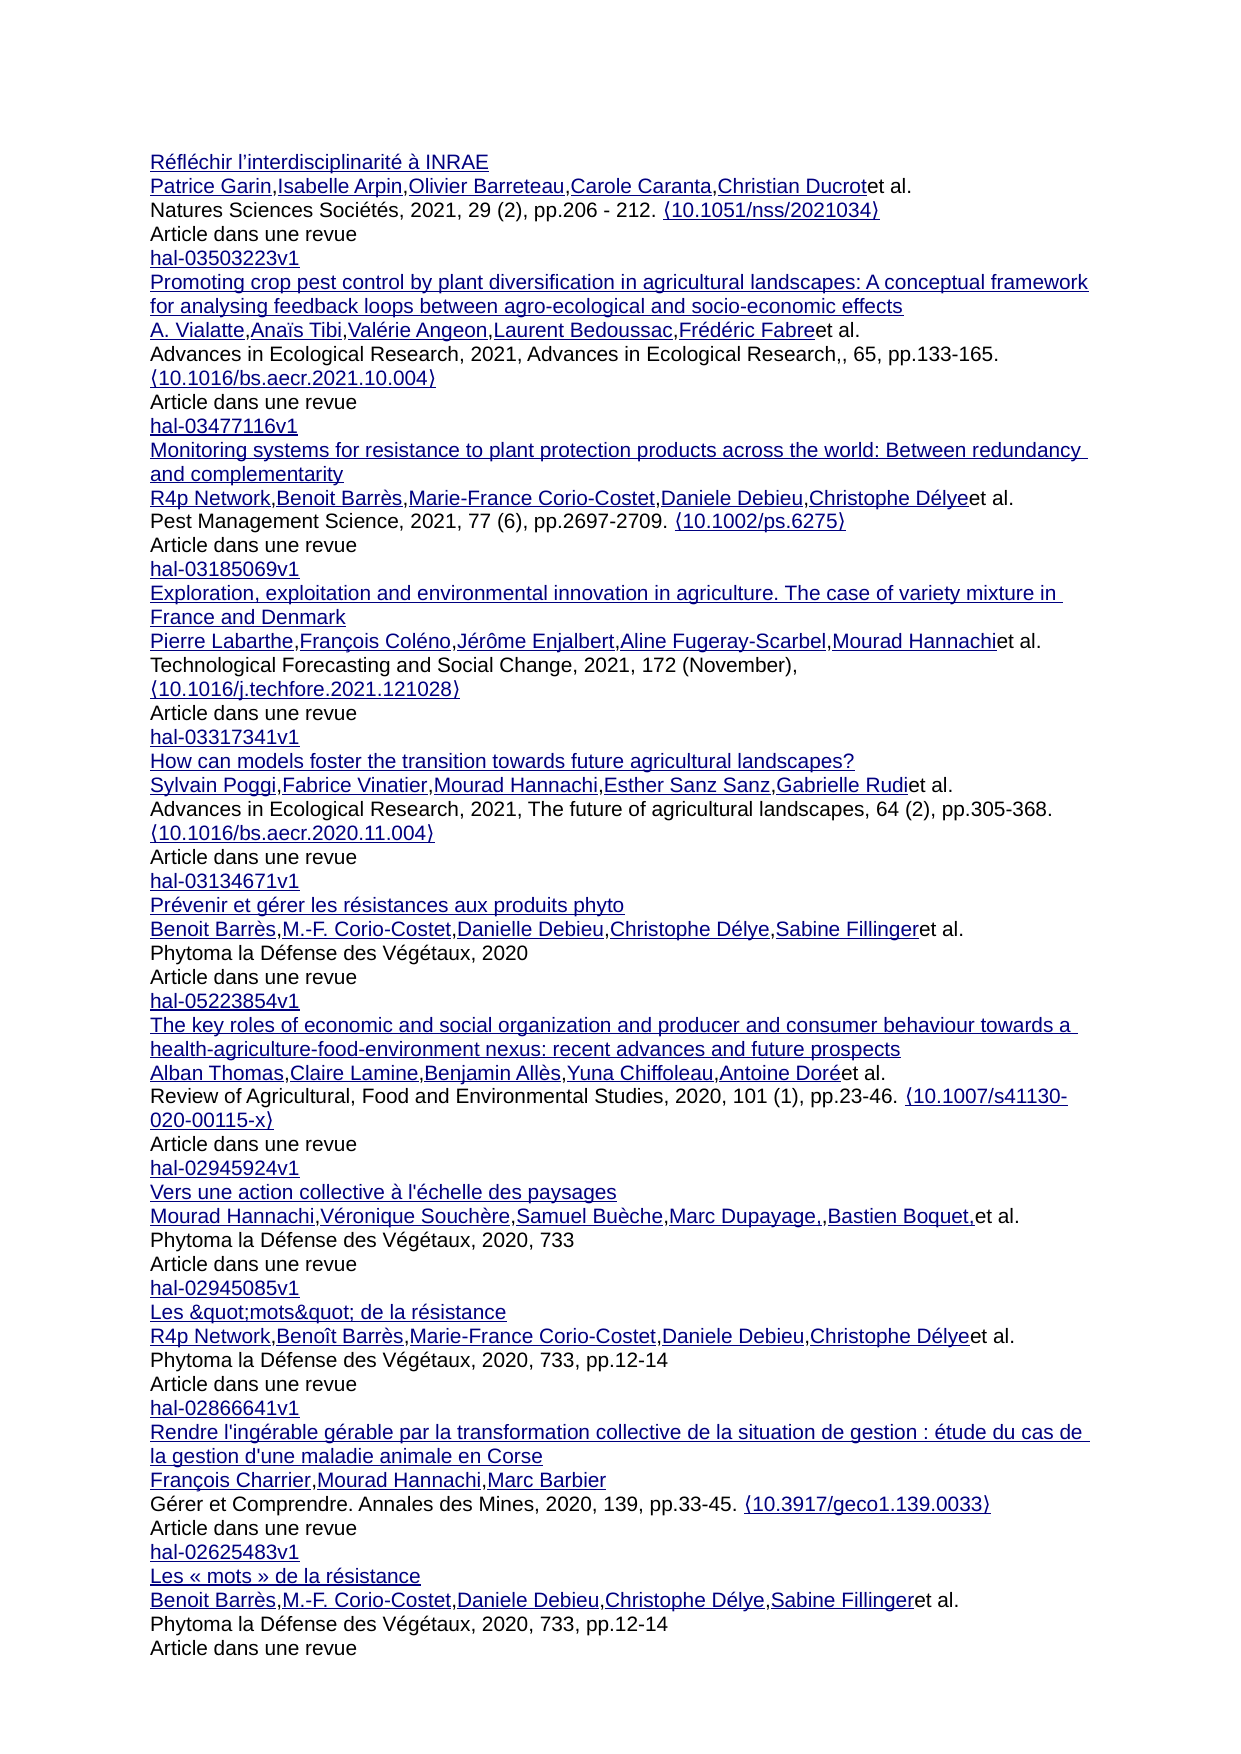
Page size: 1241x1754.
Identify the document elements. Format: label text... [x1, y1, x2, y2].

table_cell Réfléchir l’interdisciplinarité à INRAE Patrice Garin,Isabelle Arpin,Olivier Barreteau,Carole Caranta,Christian Ducrotet al. Natures Sciences Sociétés, 2021, 29 (2), pp.206 - 212. ⟨10.1051/nss/2021034⟩ Article dans une revue hal-03503223v1 [150, 150, 1090, 270]
table_cell Les &quot;mots&quot; de la résistance R4p Network,Benoît Barrès,Marie-France Corio-Costet,Daniele Debieu,Christophe Délyeet al. Phytoma la Défense des Végétaux, 2020, 733, pp.12-14 Article dans une revue hal-02866641v1 [150, 1300, 1090, 1420]
table_cell Exploration, exploitation and environmental innovation in agriculture. The case of variety mixture in France and Denmark Pierre Labarthe,François Coléno,Jérôme Enjalbert,Aline Fugeray-Scarbel,Mourad Hannachiet al. Technological Forecasting and Social Change, 2021, 172 (November), ⟨10.1016/j.techfore.2021.121028⟩ Article dans une revue hal-03317341v1 [150, 581, 1090, 749]
table_cell Monitoring systems for resistance to plant protection products across the world: Between redundancy and complementarity R4p Network,Benoit Barrès,Marie-France Corio-Costet,Daniele Debieu,Christophe Délyeet al. Pest Management Science, 2021, 77 (6), pp.2697-2709. ⟨10.1002/ps.6275⟩ Article dans une revue hal-03185069v1 [150, 438, 1090, 581]
table_cell Vers une action collective à l'échelle des paysages Mourad Hannachi,Véronique Souchère,Samuel Buèche,Marc Dupayage,,Bastien Boquet,et al. Phytoma la Défense des Végétaux, 2020, 733 Article dans une revue hal-02945085v1 [150, 1180, 1090, 1300]
table_cell How can models foster the transition towards future agricultural landscapes? Sylvain Poggi,Fabrice Vinatier,Mourad Hannachi,Esther Sanz Sanz,Gabrielle Rudiet al. Advances in Ecological Research, 2021, The future of agricultural landscapes, 64 (2), pp.305-368. ⟨10.1016/bs.aecr.2020.11.004⟩ Article dans une revue hal-03134671v1 [150, 749, 1090, 893]
table_cell Promoting crop pest control by plant diversification in agricultural landscapes: A conceptual framework for analysing feedback loops between agro-ecological and socio-economic effects A. Vialatte,Anaïs Tibi,Valérie Angeon,Laurent Bedoussac,Frédéric Fabreet al. Advances in Ecological Research, 2021, Advances in Ecological Research,, 65, pp.133-165. ⟨10.1016/bs.aecr.2021.10.004⟩ Article dans une revue hal-03477116v1 [150, 270, 1090, 437]
table_cell la gestion d'une maladie animale en Corse François Charrier,Mourad Hannachi,Marc Barbier Gérer et Comprendre. Annales des Mines, 2020, 139, pp.33-45. ⟨10.3917/geco1.139.0033⟩ Article dans une revue hal-02625483v1 [150, 1442, 1090, 1563]
table_cell The key roles of economic and social organization and producer and consumer behaviour towards a health-agriculture-food-environment nexus: recent advances and future prospects Alban Thomas,Claire Lamine,Benjamin Allès,Yuna Chiffoleau,Antoine Doréet al. Review of Agricultural, Food and Environmental Studies, 2020, 101 (1), pp.23-46. ⟨10.1007/s41130-020-00115-x⟩ Article dans une revue hal-02945924v1 [150, 1013, 1090, 1180]
table_cell Rendre l'ingérable gérable par la transformation collective de la situation de gestion : étude du cas de [150, 1420, 1090, 1441]
table_cell Les « mots » de la résistance Benoit Barrès,M.-F. Corio-Costet,Daniele Debieu,Christophe Délye,Sabine Fillingeret al. Phytoma la Défense des Végétaux, 2020, 733, pp.12-14 Article dans une revue [150, 1564, 1090, 1659]
table_cell Prévenir et gérer les résistances aux produits phyto Benoit Barrès,M.-F. Corio-Costet,Danielle Debieu,Christophe Délye,Sabine Fillingeret al. Phytoma la Défense des Végétaux, 2020 Article dans une revue hal-05223854v1 [150, 893, 1090, 1012]
